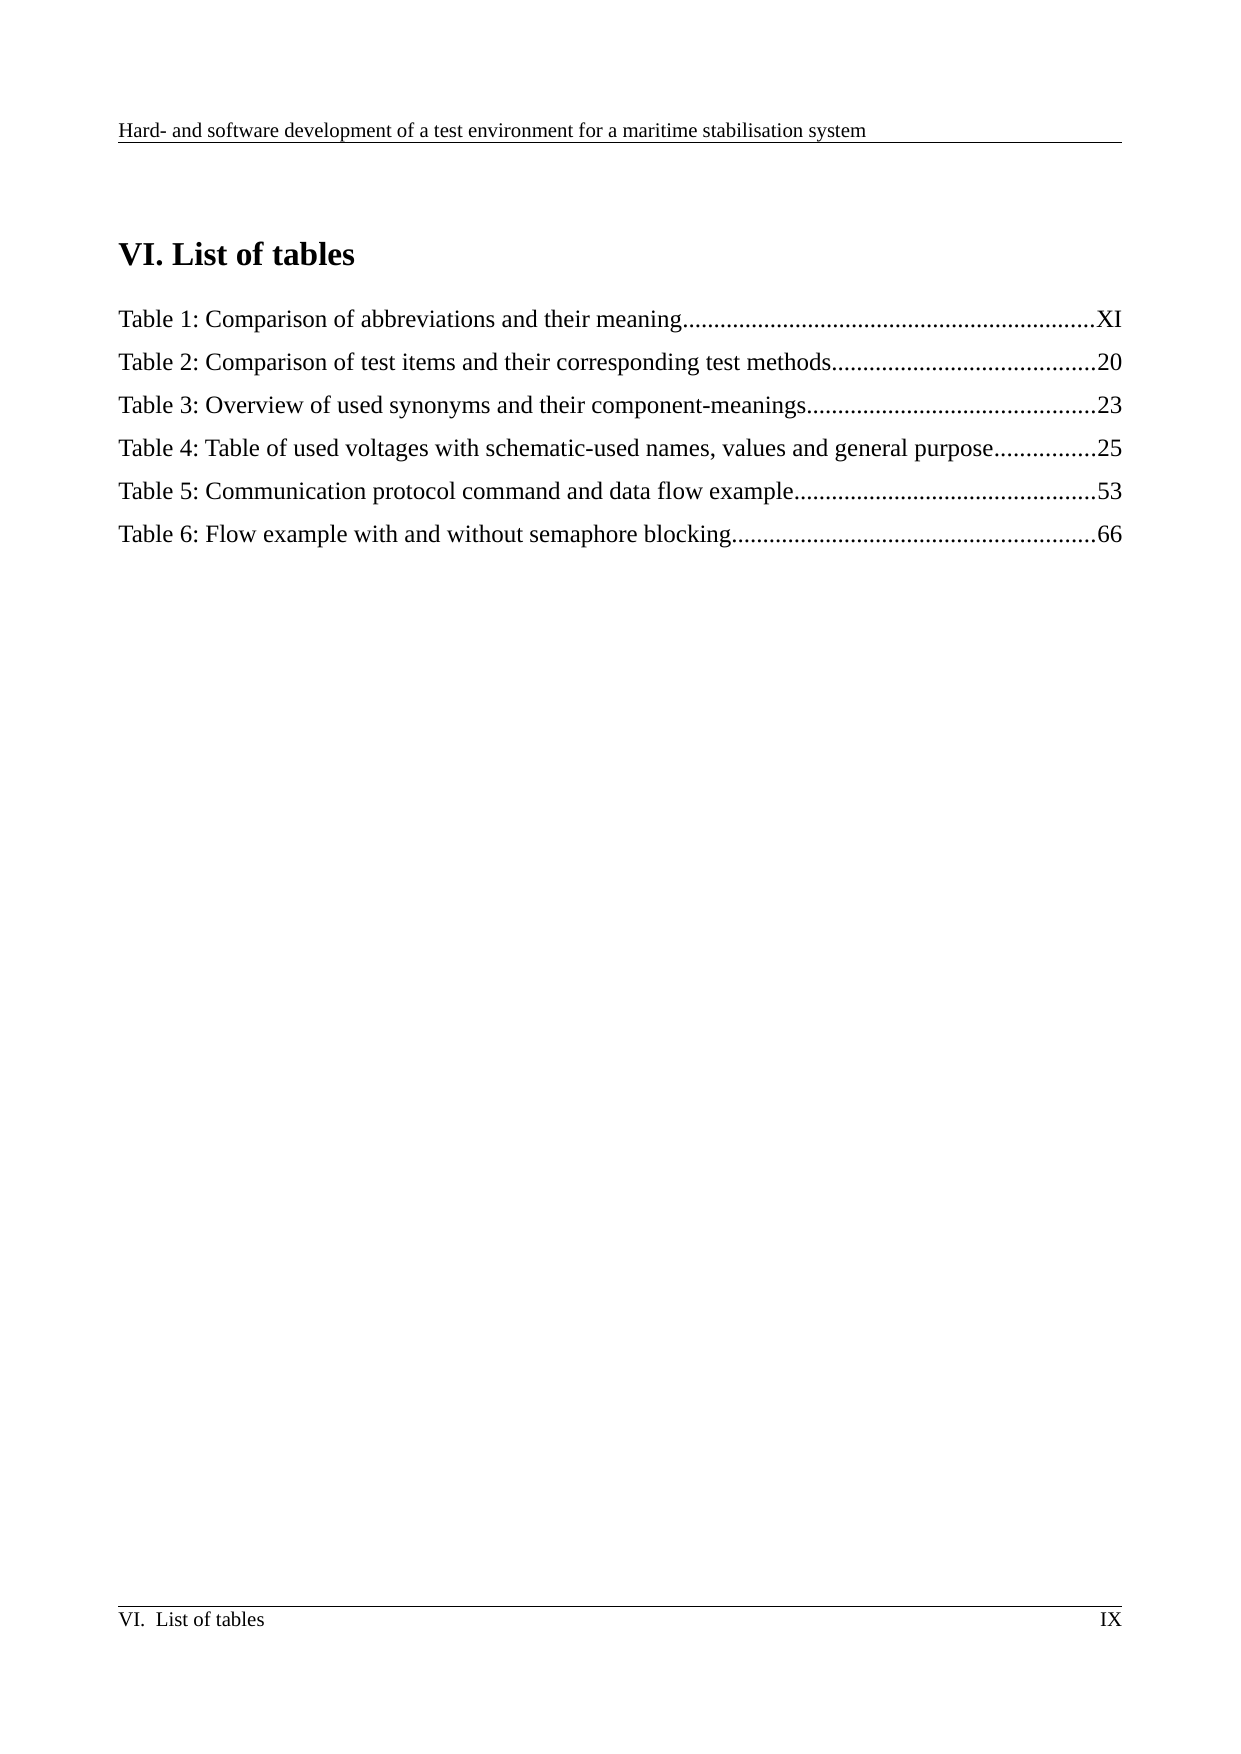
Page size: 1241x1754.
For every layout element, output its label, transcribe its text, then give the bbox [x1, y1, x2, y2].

text Table 3: Overview of used synonyms and their component-meanings 23 [118, 390, 1122, 419]
text Table 2: Comparison of test items and their corresponding test methods 20 [118, 347, 1122, 376]
text Table 5: Communication protocol command and data flow example 53 [118, 476, 1122, 505]
text Table 4: Table of used voltages with schematic-used names, values and general purpose 25 [118, 433, 1122, 462]
subtitle List of tables [118, 234, 1122, 272]
text Table 1: Comparison of abbreviations and their meaning XI [118, 304, 1122, 332]
text Table 6: Flow example with and without semaphore blocking 66 [118, 519, 1122, 548]
